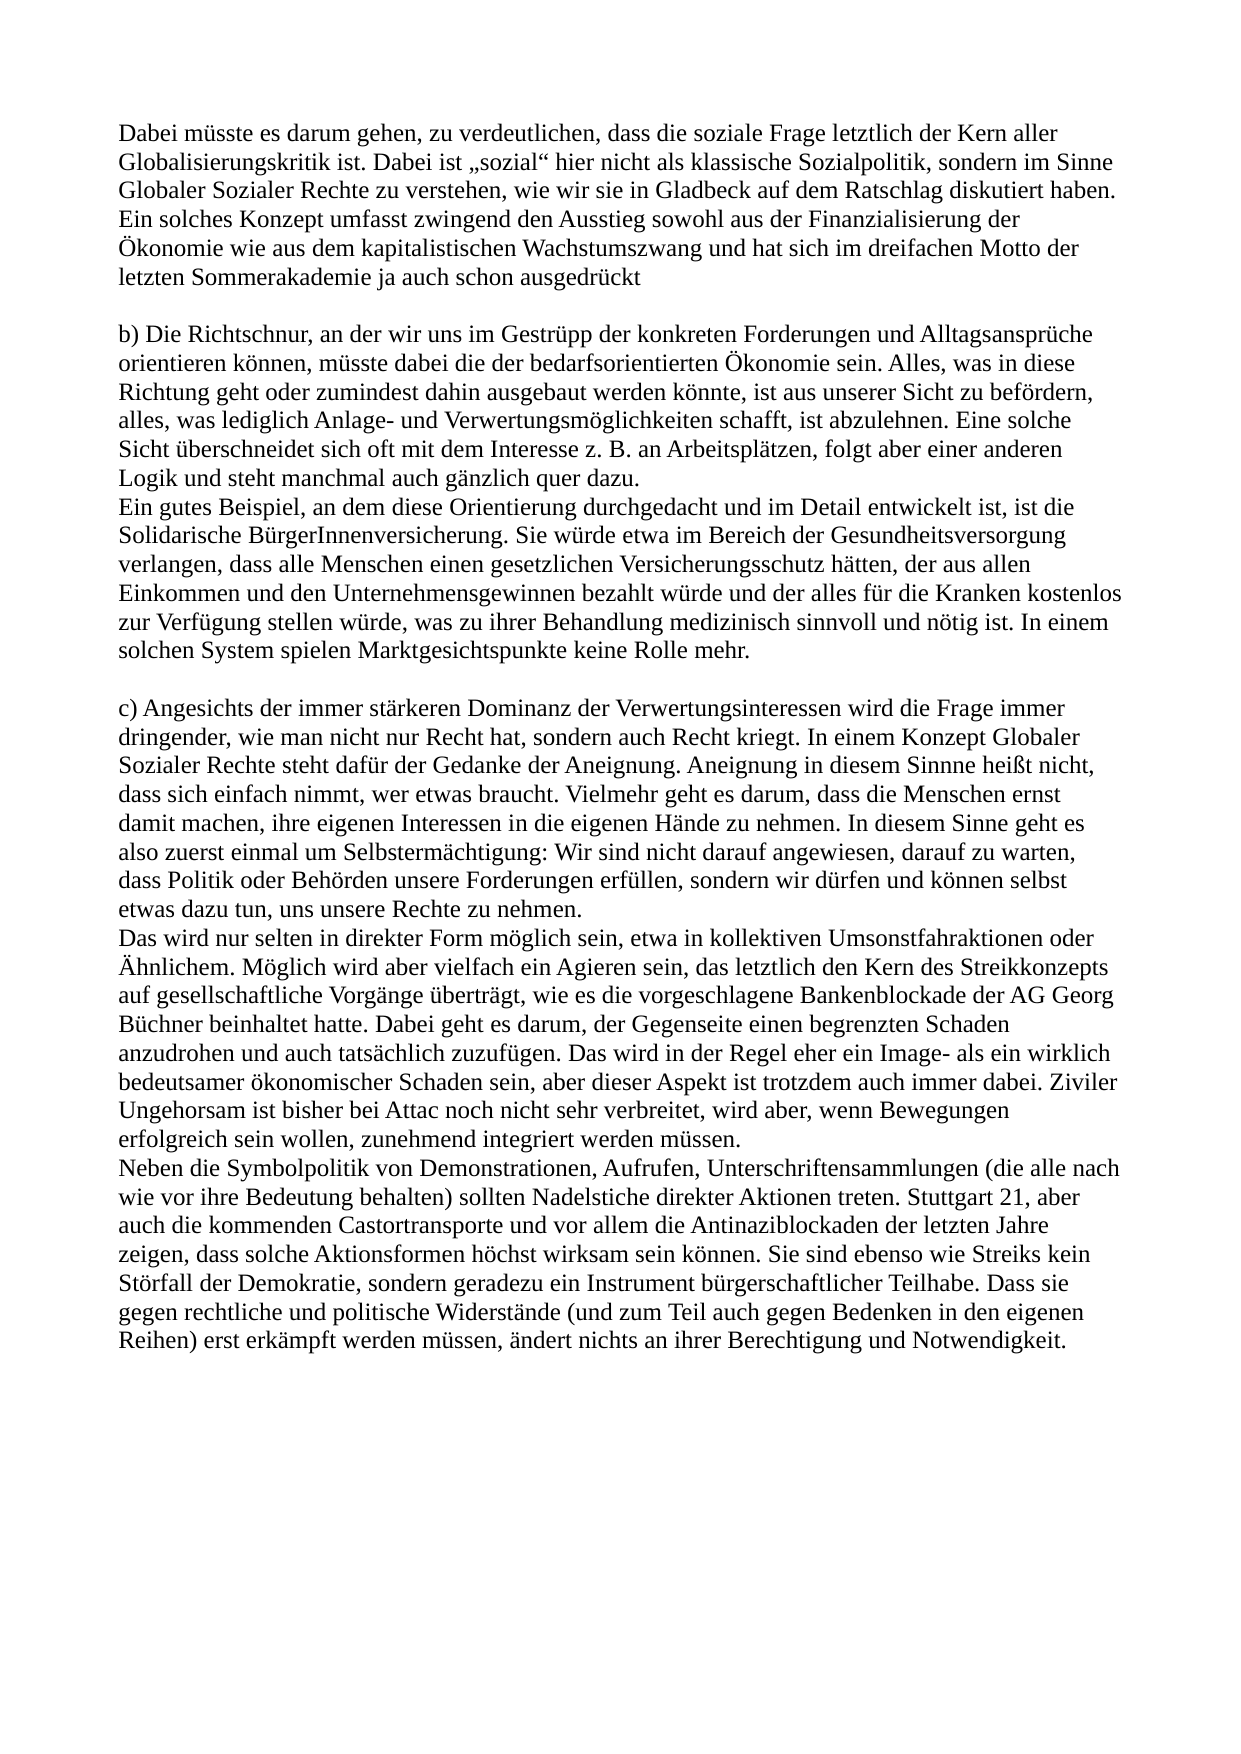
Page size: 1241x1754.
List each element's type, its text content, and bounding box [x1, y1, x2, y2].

text Ein gutes Beispiel, an dem diese Orientierung durchgedacht und im Detail entwickelt ist, ist die Solidarische BürgerInnenversicherung. Sie würde etwa im Bereich der Gesundheitsversorgung verlangen, dass alle Menschen einen gesetzlichen Versicherungsschutz hätten, der aus allen Einkommen und den Unternehmensgewinnen bezahlt würde und der alles für die Kranken kostenlos zur Verfügung stellen würde, was zu ihrer Behandlung medizinisch sinnvoll und nötig ist. In einem solchen System spielen Marktgesichtspunkte keine Rolle mehr. [118, 492, 1122, 664]
text Dabei müsste es darum gehen, zu verdeutlichen, dass die soziale Frage letztlich der Kern aller Globalisierungskritik ist. Dabei ist „sozial“ hier nicht als klassische Sozialpolitik, sondern im Sinne Globaler Sozialer Rechte zu verstehen, wie wir sie in Gladbeck auf dem Ratschlag diskutiert haben. Ein solches Konzept umfasst zwingend den Ausstieg sowohl aus der Finanzialisierung der Ökonomie wie aus dem kapitalistischen Wachstumszwang und hat sich im dreifachen Motto der letzten Sommerakademie ja auch schon ausgedrückt [118, 118, 1122, 291]
text Neben die Symbolpolitik von Demonstrationen, Aufrufen, Unterschriftensammlungen (die alle nach wie vor ihre Bedeutung behalten) sollten Nadelstiche direkter Aktionen treten. Stuttgart 21, aber auch die kommenden Castortransporte und vor allem die Antinaziblockaden der letzten Jahre zeigen, dass solche Aktionsformen höchst wirksam sein können. Sie sind ebenso wie Streiks kein Störfall der Demokratie, sondern geradezu ein Instrument bürgerschaftlicher Teilhabe. Dass sie gegen rechtliche und politische Widerstände (und zum Teil auch gegen Bedenken in den eigenen Reihen) erst erkämpft werden müssen, ändert nichts an ihrer Berechtigung und Notwendigkeit. [118, 1153, 1122, 1354]
text b) Die Richtschnur, an der wir uns im Gestrüpp der konkreten Forderungen und Alltagsansprüche orientieren können, müsste dabei die der bedarfsorientierten Ökonomie sein. Alles, was in diese Richtung geht oder zumindest dahin ausgebaut werden könnte, ist aus unserer Sicht zu befördern, alles, was lediglich Anlage- und Verwertungsmöglichkeiten schafft, ist abzulehnen. Eine solche Sicht überschneidet sich oft mit dem Interesse z. B. an Arbeitsplätzen, folgt aber einer anderen Logik und steht manchmal auch gänzlich quer dazu. [118, 319, 1122, 492]
text Das wird nur selten in direkter Form möglich sein, etwa in kollektiven Umsonstfahraktionen oder Ähnlichem. Möglich wird aber vielfach ein Agieren sein, das letztlich den Kern des Streikkonzepts auf gesellschaftliche Vorgänge überträgt, wie es die vorgeschlagene Bankenblockade der AG Georg Büchner beinhaltet hatte. Dabei geht es darum, der Gegenseite einen begrenzten Schaden anzudrohen und auch tatsächlich zuzufügen. Das wird in der Regel eher ein Image- als ein wirklich bedeutsamer ökonomischer Schaden sein, aber dieser Aspekt ist trotzdem auch immer dabei. Ziviler Ungehorsam ist bisher bei Attac noch nicht sehr verbreitet, wird aber, wenn Bewegungen erfolgreich sein wollen, zunehmend integriert werden müssen. [118, 923, 1122, 1153]
text c) Angesichts der immer stärkeren Dominanz der Verwertungsinteressen wird die Frage immer dringender, wie man nicht nur Recht hat, sondern auch Recht kriegt. In einem Konzept Globaler Sozialer Rechte steht dafür der Gedanke der Aneignung. Aneignung in diesem Sinnne heißt nicht, dass sich einfach nimmt, wer etwas braucht. Vielmehr geht es darum, dass die Menschen ernst damit machen, ihre eigenen Interessen in die eigenen Hände zu nehmen. In diesem Sinne geht es also zuerst einmal um Selbstermächtigung: Wir sind nicht darauf angewiesen, darauf zu warten, dass Politik oder Behörden unsere Forderungen erfüllen, sondern wir dürfen und können selbst etwas dazu tun, uns unsere Rechte zu nehmen. [118, 693, 1122, 923]
